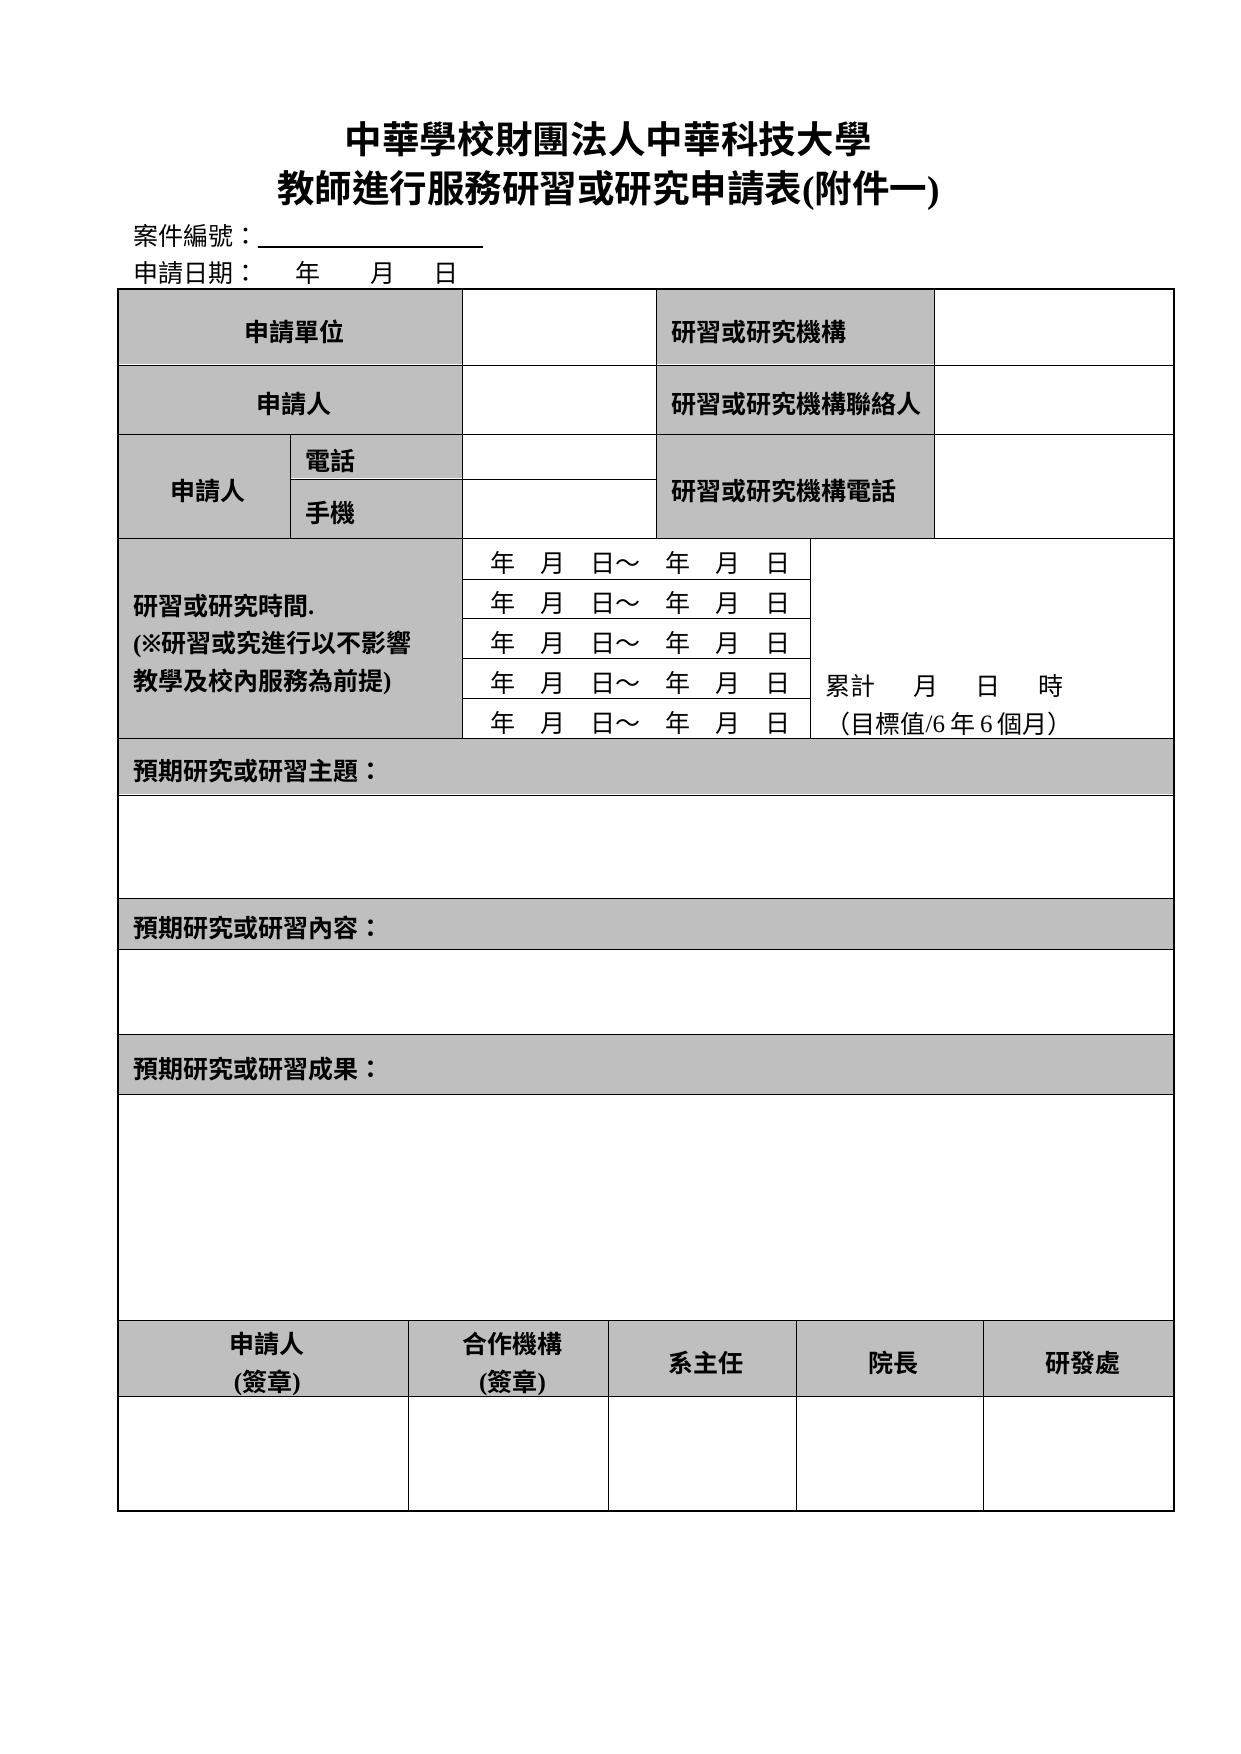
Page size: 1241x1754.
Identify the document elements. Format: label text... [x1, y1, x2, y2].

text 教師進行服務研習或研究申請表(附件一) [251, 163, 965, 212]
table_cell 預期研究或研習內容： [119, 899, 1173, 949]
table_cell 年 月 日～ 年 月 日 [463, 659, 810, 698]
table_cell 研習或研究機構電話 [657, 435, 934, 538]
table_cell [797, 1397, 983, 1510]
table_cell [463, 480, 656, 538]
table_cell 申請人 [119, 435, 290, 538]
table_cell [119, 1397, 408, 1510]
table_cell 年 月 日～ 年 月 日 [463, 580, 810, 618]
table_header 案件編號：__________________ 申請日期： 年 月 日 [118, 213, 1174, 287]
table_cell 研習或研究機構聯絡人 [657, 366, 934, 434]
table_cell 申請人 [119, 366, 462, 434]
table_cell 年 月 日～ 年 月 日 [463, 699, 810, 738]
table_cell 申請人 (簽章) [119, 1321, 408, 1396]
table_cell [119, 1095, 1173, 1320]
table_cell 年 月 日～ 年 月 日 [463, 619, 810, 658]
table_cell [119, 950, 1173, 1034]
table_cell 申請單位 [119, 290, 462, 364]
table_cell 合作機構 (簽章) [409, 1321, 608, 1396]
table_cell 院長 [797, 1321, 983, 1396]
table_cell 累計 月 日 時 （目標值/6年6個月） [811, 539, 1173, 738]
table_cell 預期研究或研習主題： [119, 739, 1173, 794]
table_cell [463, 290, 656, 364]
table_cell [984, 1397, 1173, 1510]
table_cell [409, 1397, 608, 1510]
table_cell 手機 [291, 480, 462, 538]
table_cell [463, 435, 656, 478]
table_cell 年 月 日～ 年 月 日 [463, 539, 810, 578]
table_cell [463, 366, 656, 434]
table_cell 預期研究或研習成果： [119, 1035, 1173, 1094]
subtitle 中華學校財團法人中華科技大學 [251, 118, 965, 163]
table_cell [935, 435, 1173, 538]
table_cell [119, 796, 1173, 897]
table_cell [935, 290, 1173, 364]
table_cell 系主任 [609, 1321, 796, 1396]
table_cell 電話 [291, 435, 462, 478]
table_cell [935, 366, 1173, 434]
table_cell 研發處 [984, 1321, 1173, 1396]
table_cell [609, 1397, 796, 1510]
table_cell 研習或研究時間. (※研習或究進行以不影響 教學及校內服務為前提) [119, 539, 462, 738]
table_cell 研習或研究機構 [657, 290, 934, 364]
